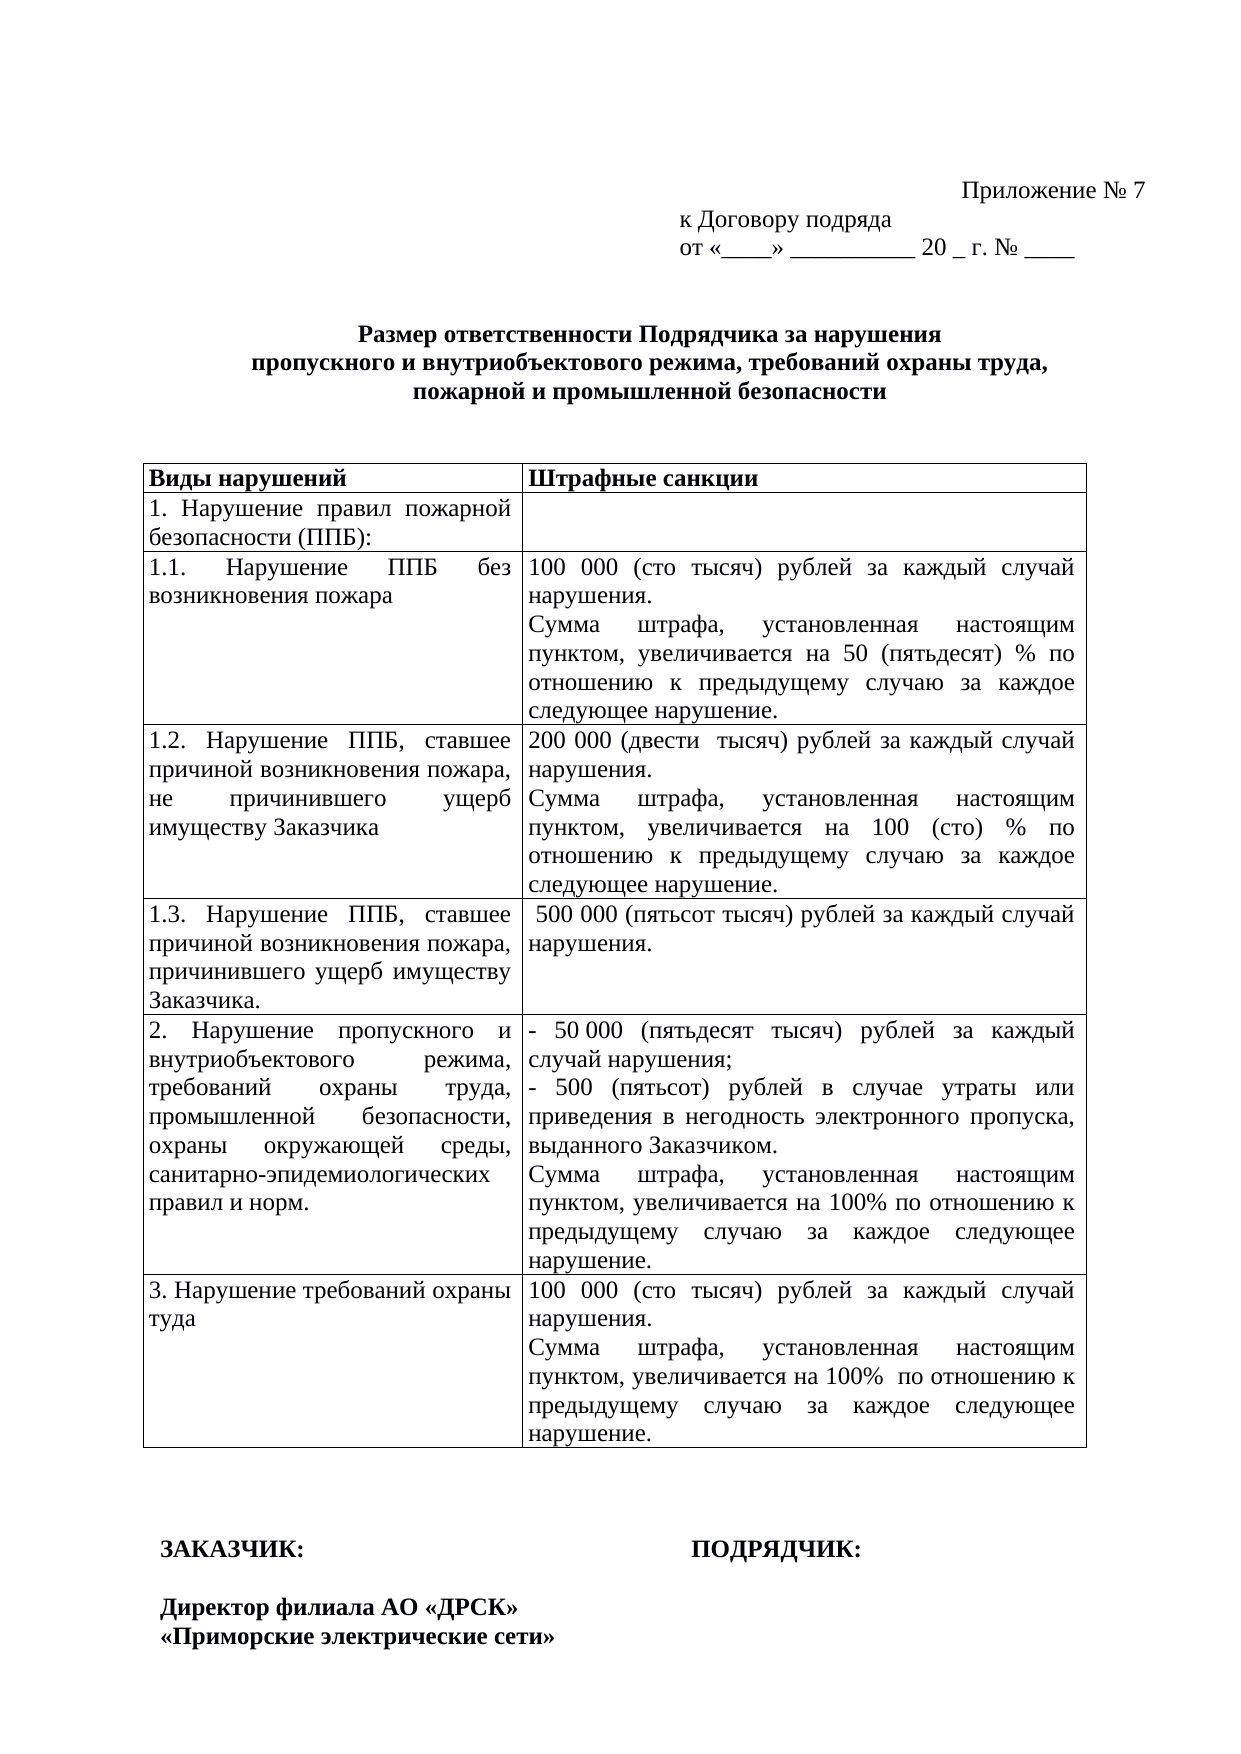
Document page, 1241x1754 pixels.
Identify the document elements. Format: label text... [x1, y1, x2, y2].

table_cell 100 000 (сто тысяч) рублей за каждый случай нарушения. Сумма штрафа, установленная настоящим пунктом, увеличивается на 100% по отношению к предыдущему случаю за каждое следующее нарушение. [523, 1275, 1086, 1447]
table_header Штрафные санкции [523, 464, 1086, 492]
table_cell 2. Нарушение пропускного и внутриобъектового режима, требований охраны труда, промышленной безопасности, охраны окружающей среды, санитарно-эпидемиологических правил и норм. [144, 1015, 522, 1274]
table_cell 1.3. Нарушение ППБ, ставшее причиной возникновения пожара, причинившего ущерб имуществу Заказчика. [144, 899, 522, 1014]
text Приложение № 7 [148, 175, 1152, 204]
text от «____» __________ 20 _ г. № ____ [679, 232, 1152, 261]
table_header Виды нарушений [144, 464, 522, 492]
table_cell 500 000 (пятьсот тысяч) рублей за каждый случай нарушения. [523, 899, 1086, 1014]
table_cell 200 000 (двести тысяч) рублей за каждый случай нарушения. Сумма штрафа, установленная настоящим пунктом, увеличивается на 100 (сто) % по отношению к предыдущему случаю за каждое следующее нарушение. [523, 725, 1086, 898]
text к Договору подряда [679, 204, 1152, 232]
table_cell [523, 493, 1086, 551]
table_cell 3. Нарушение требований охраны туда [144, 1275, 522, 1447]
table_header ЗАКАЗЧИК: Директор филиала АО «ДРСК» «Приморские электрические сети» [149, 1535, 680, 1649]
text Размер ответственности Подрядчика за нарушения [148, 319, 1152, 347]
text пожарной и промышленной безопасности [148, 376, 1152, 405]
text пропускного и внутриобъектового режима, требований охраны труда, [148, 347, 1152, 376]
table_cell 100 000 (сто тысяч) рублей за каждый случай нарушения. Сумма штрафа, установленная настоящим пунктом, увеличивается на 50 (пятьдесят) % по отношению к предыдущему случаю за каждое следующее нарушение. [523, 552, 1086, 724]
table_header ПОДРЯДЧИК: [680, 1535, 1236, 1649]
table_cell 1.2. Нарушение ППБ, ставшее причиной возникновения пожара, не причинившего ущерб имуществу Заказчика [144, 725, 522, 898]
table_cell 1.1. Нарушение ППБ без возникновения пожара [144, 552, 522, 724]
table_cell 1. Нарушение правил пожарной безопасности (ППБ): [144, 493, 522, 551]
table_cell - 50 000 (пятьдесят тысяч) рублей за каждый случай нарушения; - 500 (пятьсот) рублей в случае утраты или приведения в негодность электронного пропуска, выданного Заказчиком. Сумма штрафа, установленная настоящим пунктом, увеличивается на 100% по отношению к предыдущему случаю за каждое следующее нарушение. [523, 1015, 1086, 1274]
